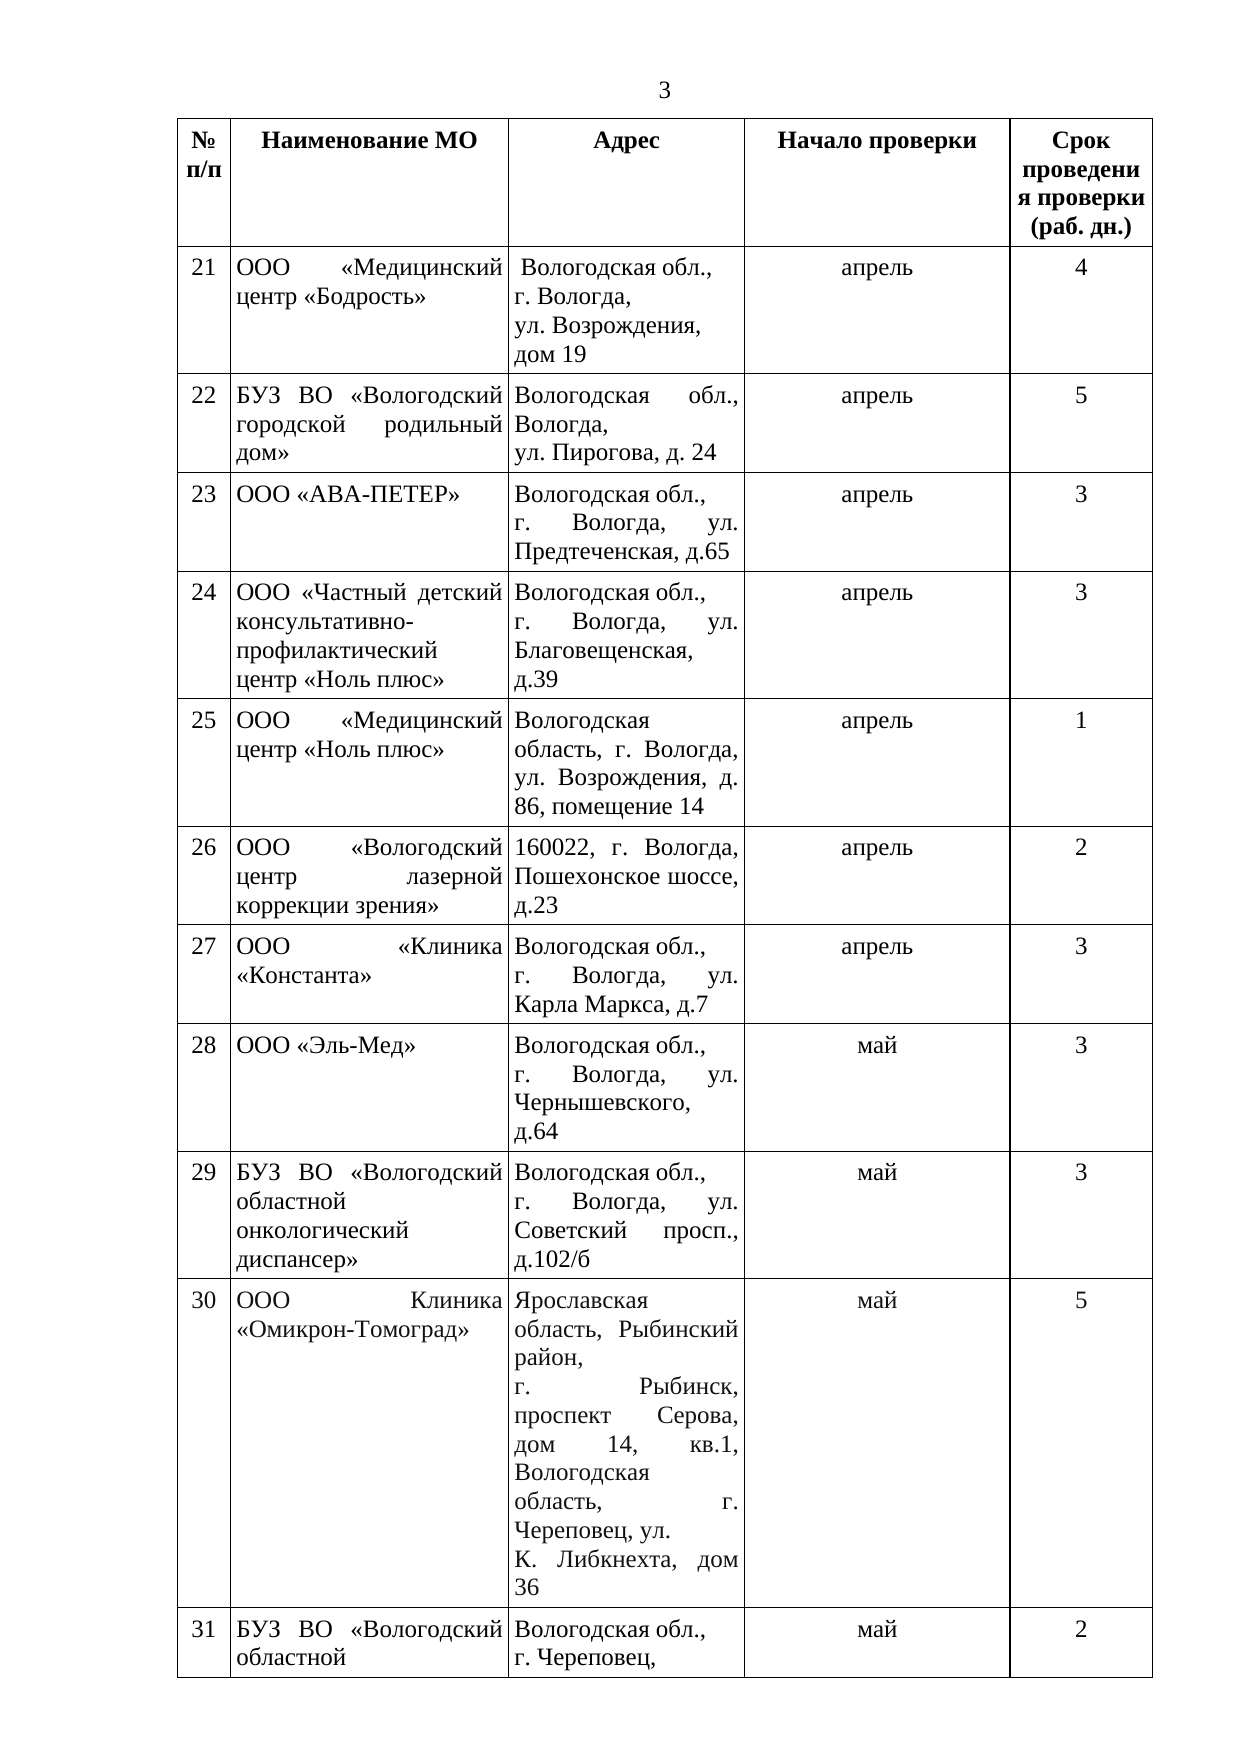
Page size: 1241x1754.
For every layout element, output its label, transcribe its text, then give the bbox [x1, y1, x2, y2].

table_cell 4 [1011, 247, 1152, 373]
table_cell май [745, 1279, 1009, 1607]
table_cell Вологодская обл., г. Череповец, [509, 1608, 744, 1677]
table_cell 23 [178, 473, 230, 571]
table_cell 22 [178, 374, 230, 472]
table_cell 2 [1011, 1608, 1152, 1677]
table_cell апрель [745, 925, 1009, 1023]
table_cell 3 [1011, 473, 1152, 571]
table_cell 28 [178, 1024, 230, 1151]
table_cell 5 [1011, 374, 1152, 472]
table_cell ООО «Частный детский консультативно-профилактический центр «Ноль плюс» [231, 572, 508, 698]
table_header Срок проведения проверки (раб. дн.) [1011, 119, 1152, 246]
table_cell 1 [1011, 699, 1152, 826]
table_cell БУЗ ВО «Вологодский областной онкологический диспансер» [231, 1152, 508, 1278]
table_header Наименование МО [231, 119, 508, 246]
table_cell БУЗ ВО «Вологодский областной [231, 1608, 508, 1677]
table_cell ООО «АВА-ПЕТЕР» [231, 473, 508, 571]
table_cell 26 [178, 827, 230, 924]
table_cell БУЗ ВО «Вологодский городской родильный дом» [231, 374, 508, 472]
table_cell 5 [1011, 1279, 1152, 1607]
table_cell апрель [745, 473, 1009, 571]
table_cell апрель [745, 699, 1009, 826]
table_cell Вологодская обл., г. Вологда, ул. Карла Маркса, д.7 [509, 925, 744, 1023]
table_cell 27 [178, 925, 230, 1023]
table_cell 3 [1011, 572, 1152, 698]
table_cell 3 [1011, 1024, 1152, 1151]
table_cell 24 [178, 572, 230, 698]
table_cell апрель [745, 247, 1009, 373]
table_cell апрель [745, 572, 1009, 698]
table_cell 21 [178, 247, 230, 373]
table_cell май [745, 1024, 1009, 1151]
table_cell Вологодская обл., г. Вологда, ул. Чернышевского, д.64 [509, 1024, 744, 1151]
table_cell 160022, г. Вологда, Пошехонское шоссе, д.23 [509, 827, 744, 924]
table_header № п/п [178, 119, 230, 246]
table_cell май [745, 1152, 1009, 1278]
table_cell апрель [745, 374, 1009, 472]
table_header Адрес [509, 119, 744, 246]
table_cell Вологодская область, г. Вологда, ул. Возрождения, д. 86, помещение 14 [509, 699, 744, 826]
table_cell ООО «Клиника «Константа» [231, 925, 508, 1023]
table_cell 25 [178, 699, 230, 826]
table_cell апрель [745, 827, 1009, 924]
table_header Начало проверки [745, 119, 1009, 246]
table_cell Вологодская обл., г. Вологда, ул. Предтеченская, д.65 [509, 473, 744, 571]
table_cell 3 [1011, 1152, 1152, 1278]
table_cell Вологодская обл., г. Вологда, ул. Благовещенская, д.39 [509, 572, 744, 698]
table_cell ООО «Вологодский центр лазерной коррекции зрения» [231, 827, 508, 924]
table_cell Вологодская обл., г. Вологда, ул. Возрождения, дом 19 [509, 247, 744, 373]
table_cell ООО «Медицинский центр «Ноль плюс» [231, 699, 508, 826]
table_cell ООО «Медицинский центр «Бодрость» [231, 247, 508, 373]
table_cell ООО «Эль-Мед» [231, 1024, 508, 1151]
table_cell Ярославская область, Рыбинский район, г. Рыбинск, проспект Серова, дом 14, кв.1, Вологодская область, г. Череповец, ул. К. Либкнехта, дом 36 [509, 1279, 744, 1607]
table_cell ООО Клиника «Омикрон-Томоград» [231, 1279, 508, 1607]
table_cell 2 [1011, 827, 1152, 924]
table_cell 29 [178, 1152, 230, 1278]
table_cell 30 [178, 1279, 230, 1607]
table_cell Вологодская обл., Вологда, ул. Пирогова, д. 24 [509, 374, 744, 472]
table_cell 31 [178, 1608, 230, 1677]
table_cell Вологодская обл., г. Вологда, ул. Советский просп., д.102/б [509, 1152, 744, 1278]
table_cell май [745, 1608, 1009, 1677]
table_cell 3 [1011, 925, 1152, 1023]
